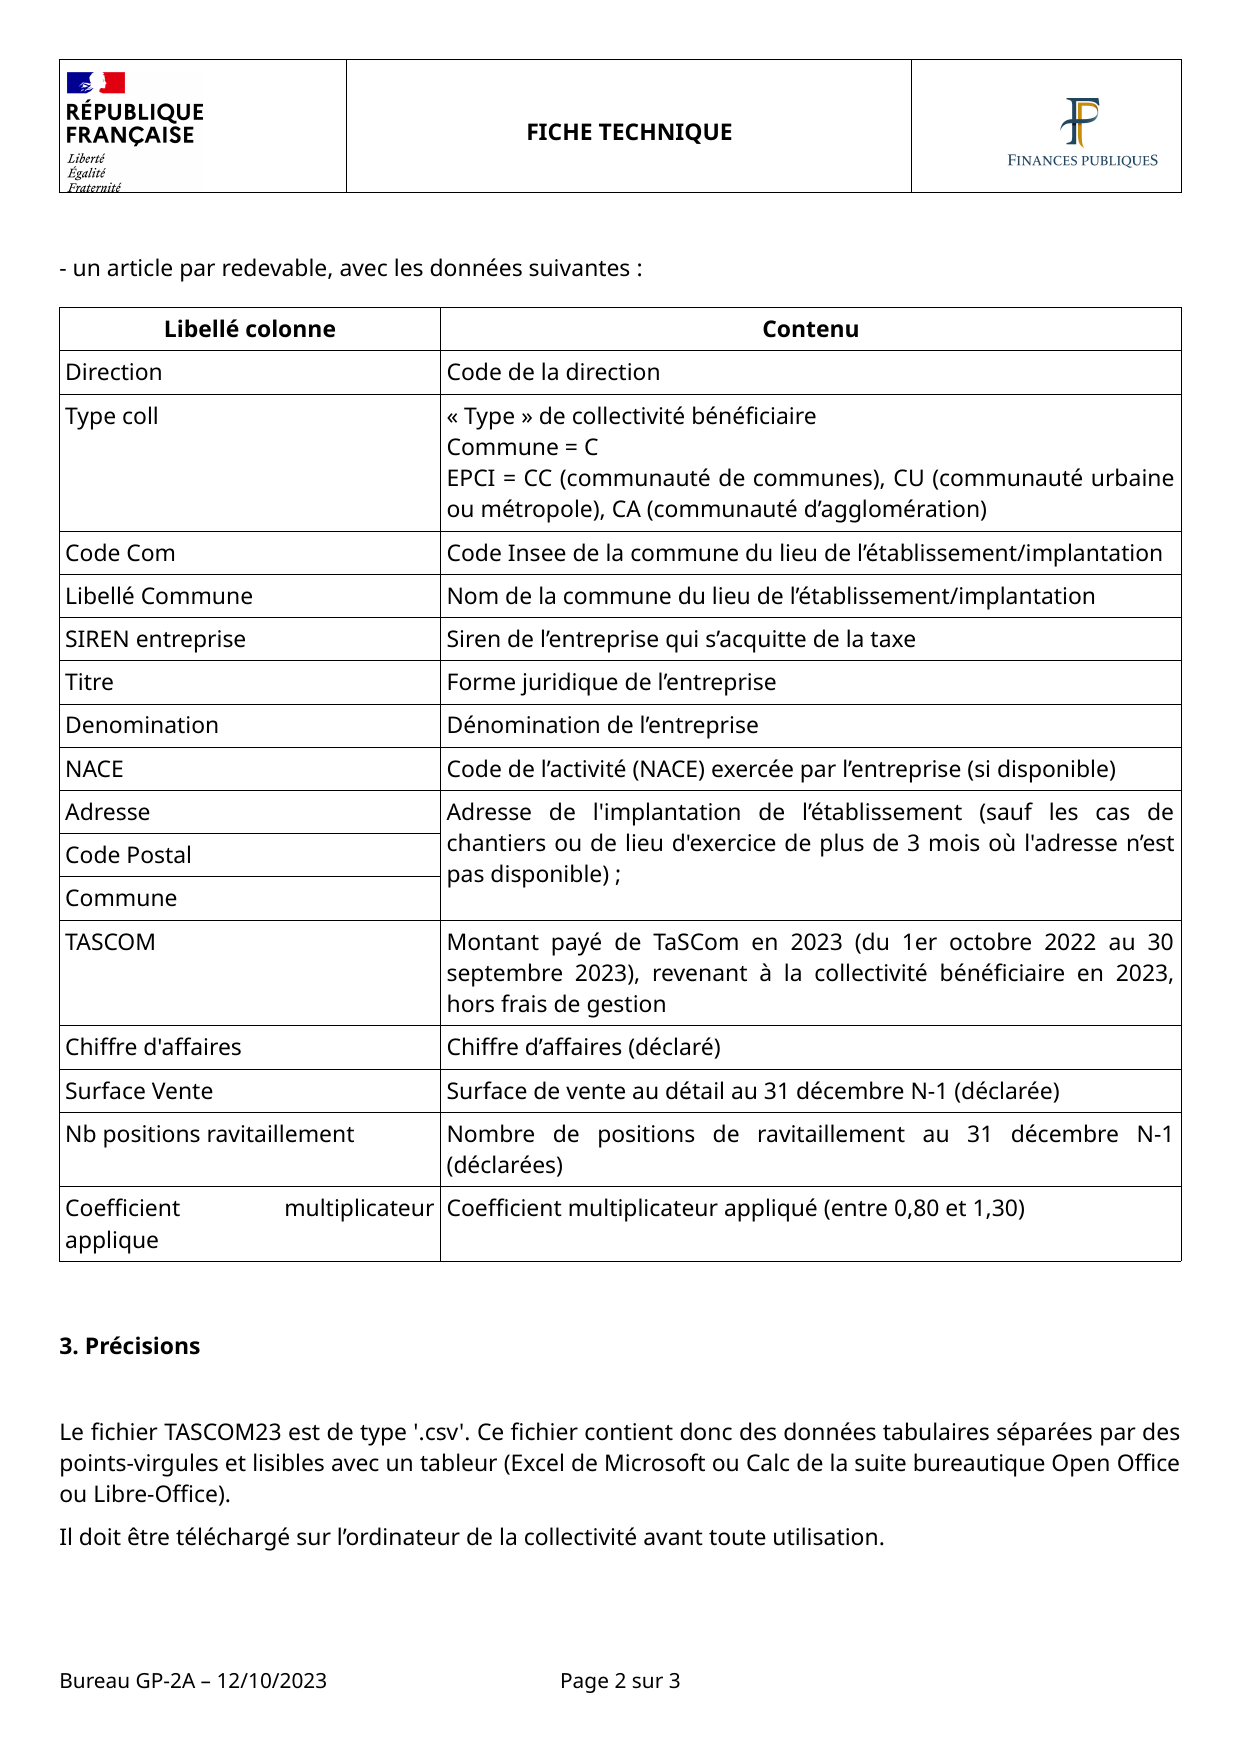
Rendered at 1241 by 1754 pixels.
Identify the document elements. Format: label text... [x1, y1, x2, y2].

table_cell Adresse [60, 791, 440, 833]
table_cell Forme juridique de l’entreprise [441, 661, 1181, 703]
table_cell Surface de vente au détail au 31 décembre N-1 (déclarée) [441, 1070, 1181, 1112]
table_cell Chiffre d’affaires (déclaré) [441, 1026, 1181, 1068]
table_cell Code Postal [60, 834, 440, 876]
table_cell TASCOM [60, 921, 440, 1025]
text Le fichier TASCOM23 est de type '.csv'. Ce fichier contient donc des données tabulaires séparées par des points-virgules et lisibles avec un tableur (Excel de Microsoft ou Calc de la suite bureautique Open Office ou Libre-Office). [59, 1416, 1181, 1509]
table_cell SIREN entreprise [60, 618, 440, 660]
table_header Libellé colonne [60, 308, 440, 350]
table_cell Denomination [60, 705, 440, 747]
table_cell Adresse de l'implantation de l’établissement (sauf les cas de chantiers ou de lieu d'exercice de plus de 3 mois où l'adresse n’est pas disponible) ; [441, 791, 1181, 919]
table_cell Surface Vente [60, 1070, 440, 1112]
picture [66, 71, 204, 192]
table_cell Code de l’activité (NACE) exercée par l’entreprise (si disponible) [441, 748, 1181, 790]
table_cell Titre [60, 661, 440, 703]
table_cell « Type » de collectivité bénéficiaire Commune = C EPCI = CC (communauté de communes), CU (communauté urbaine ou métropole), CA (communauté d’agglomération) [441, 395, 1181, 531]
table_cell Chiffre d'affaires [60, 1026, 440, 1068]
table_cell Coefficient multiplicateur applique [60, 1187, 440, 1261]
table_header Contenu [441, 308, 1181, 350]
text 3. Précisions [59, 1330, 1181, 1361]
table_cell Code Insee de la commune du lieu de l’établissement/implantation [441, 532, 1181, 574]
text Il doit être téléchargé sur l’ordinateur de la collectivité avant toute utilisation. [59, 1521, 1181, 1552]
table_cell Nom de la commune du lieu de l’établissement/implantation [441, 575, 1181, 617]
table_cell Nombre de positions de ravitaillement au 31 décembre N-1 (déclarées) [441, 1113, 1181, 1186]
picture [991, 82, 1174, 182]
table_cell Coefficient multiplicateur appliqué (entre 0,80 et 1,30) [441, 1187, 1181, 1261]
table_cell Code Com [60, 532, 440, 574]
table_cell Direction [60, 351, 440, 393]
table_cell Nb positions ravitaillement [60, 1113, 440, 1186]
table_cell Montant payé de TaSCom en 2023 (du 1er octobre 2022 au 30 septembre 2023), revenant à la collectivité bénéficiaire en 2023, hors frais de gestion [441, 921, 1181, 1025]
text - un article par redevable, avec les données suivantes : [59, 252, 1181, 283]
table_cell Dénomination de l’entreprise [441, 705, 1181, 747]
table_cell Type coll [60, 395, 440, 531]
table_cell Libellé Commune [60, 575, 440, 617]
table_cell Commune [60, 877, 440, 919]
table_cell Siren de l’entreprise qui s’acquitte de la taxe [441, 618, 1181, 660]
table_cell NACE [60, 748, 440, 790]
table_cell Code de la direction [441, 351, 1181, 393]
